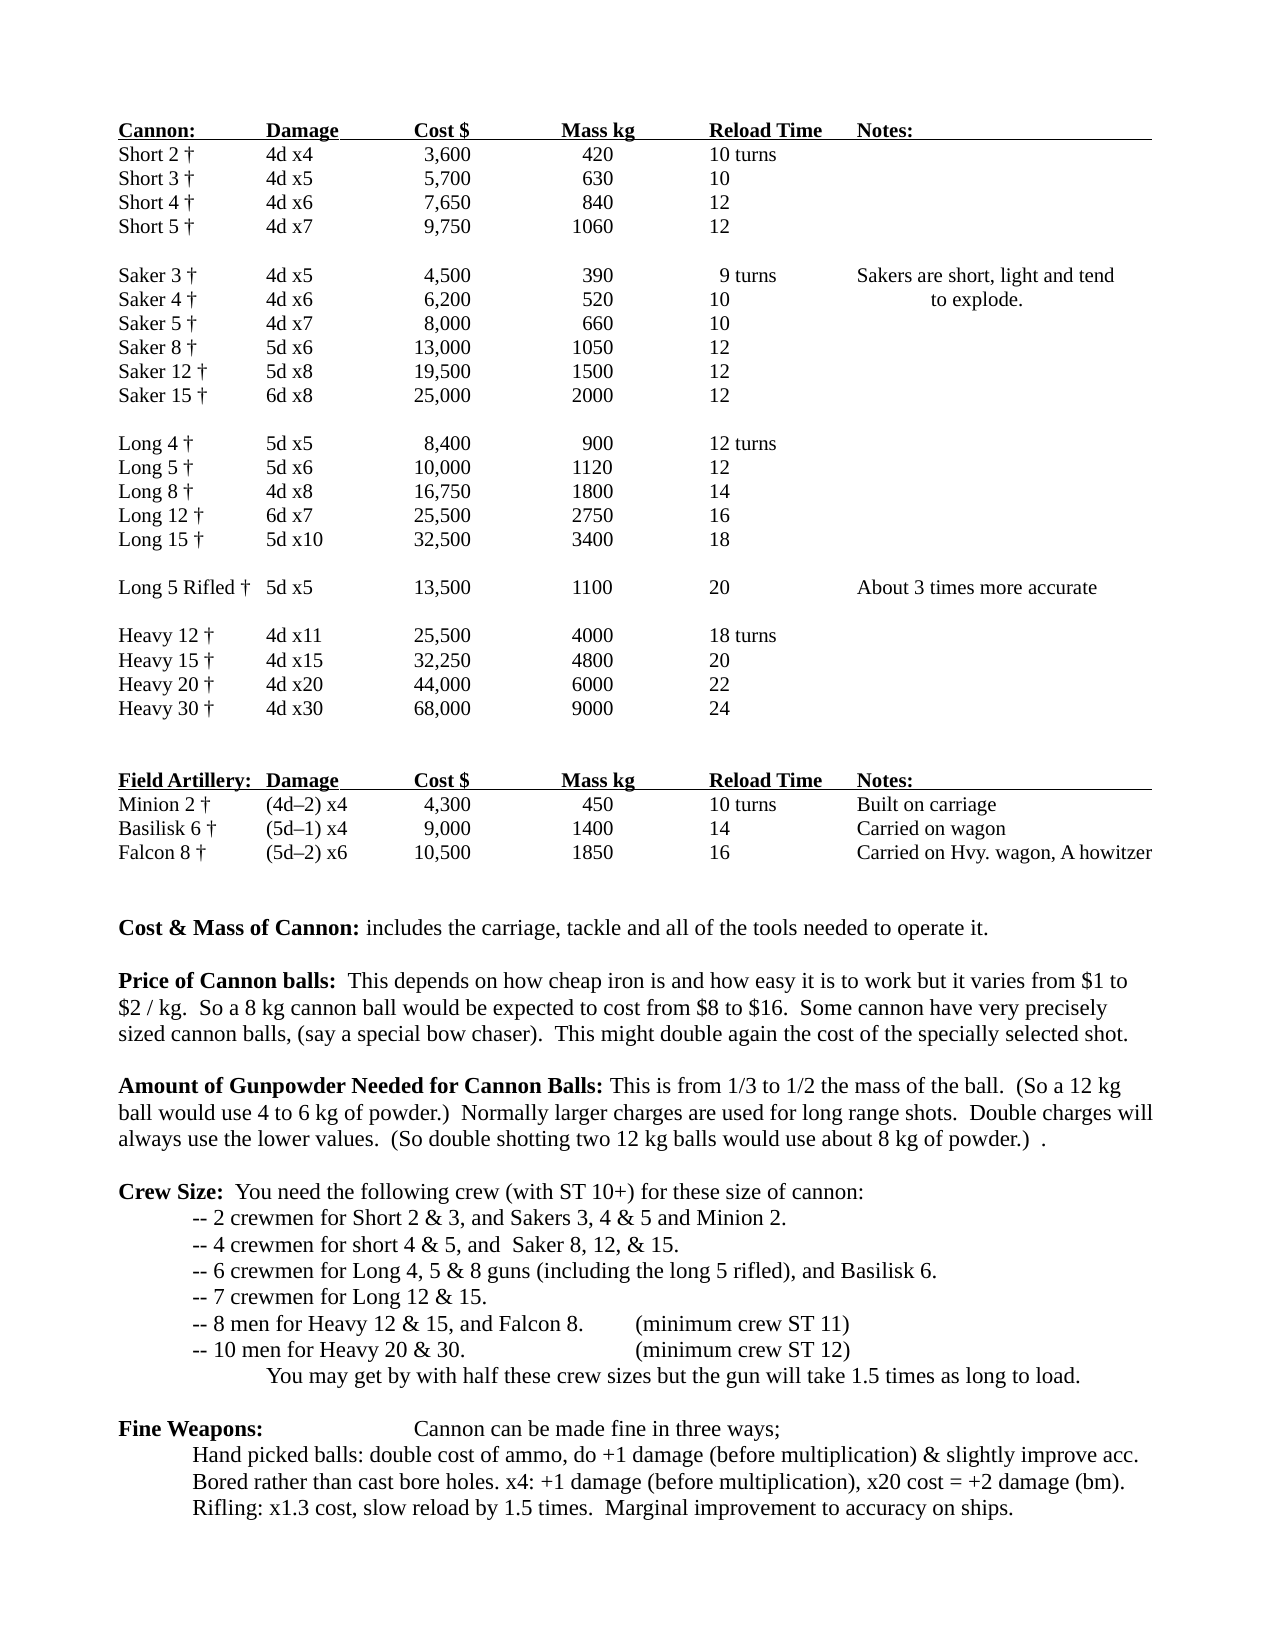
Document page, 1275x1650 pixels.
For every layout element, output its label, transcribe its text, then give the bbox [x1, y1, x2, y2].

text Crew Size: You need the following crew (with ST 10+) for these size of cannon: [118, 1178, 1157, 1204]
text Falcon 8 † (5d–2) x6 10,500 1850 16 Carried on Hvy. wagon, A howitzer [118, 840, 1157, 864]
text Field Artillery: Damage Cost $ Mass kg Reload Time Notes: [118, 768, 1157, 792]
text Saker 4 † 4d x6 6,200 520 10 to explode. [118, 287, 1157, 311]
text Long 12 † 6d x7 25,500 2750 16 [118, 503, 1157, 527]
text Long 4 † 5d x5 8,400 900 12 turns [118, 431, 1157, 455]
text -- 8 men for Heavy 12 & 15, and Falcon 8. (minimum crew ST 11) [118, 1310, 1157, 1336]
text Heavy 15 † 4d x15 32,250 4800 20 [118, 647, 1157, 672]
text Hand picked balls: double cost of ammo, do +1 damage (before multiplication) & slightly improve acc. [118, 1442, 1157, 1468]
text Amount of Gunpowder Needed for Cannon Balls: This is from 1/3 to 1/2 the mass of the ball. (So a 12 kg ball would use 4 to 6 kg of powder.) Normally larger charges are used for long range shots. Double charges will always use the lower values. (So double shotting two 12 kg balls would use about 8 kg of powder.) . [118, 1073, 1157, 1152]
text Cannon: Damage Cost $ Mass kg Reload Time Notes: [118, 118, 1157, 142]
text Fine Weapons: Cannon can be made fine in three ways; [118, 1415, 1157, 1442]
text Bored rather than cast bore holes. x4: +1 damage (before multiplication), x20 cost = +2 damage (bm). [118, 1468, 1157, 1494]
text Minion 2 † (4d–2) x4 4,300 450 10 turns Built on carriage [118, 792, 1157, 816]
text Long 5 † 5d x6 10,000 1120 12 [118, 455, 1157, 479]
text Saker 12 † 5d x8 19,500 1500 12 [118, 359, 1157, 383]
text Long 15 † 5d x10 32,500 3400 18 [118, 527, 1157, 551]
text Saker 15 † 6d x8 25,000 2000 12 [118, 383, 1157, 407]
text Saker 3 † 4d x5 4,500 390 9 turns Sakers are short, light and tend [118, 262, 1157, 287]
text Cost & Mass of Cannon: includes the carriage, tackle and all of the tools needed to operate it. [118, 914, 1157, 941]
text Rifling: x1.3 cost, slow reload by 1.5 times. Marginal improvement to accuracy on ships. [118, 1494, 1157, 1521]
text -- 2 crewmen for Short 2 & 3, and Sakers 3, 4 & 5 and Minion 2. [118, 1204, 1157, 1231]
text You may get by with half these crew sizes but the gun will take 1.5 times as long to load. [118, 1362, 1157, 1389]
text -- 6 crewmen for Long 4, 5 & 8 guns (including the long 5 rifled), and Basilisk 6. [118, 1257, 1157, 1283]
text Heavy 12 † 4d x11 25,500 4000 18 turns [118, 623, 1157, 647]
text Heavy 20 † 4d x20 44,000 6000 22 [118, 672, 1157, 696]
text Short 5 † 4d x7 9,750 1060 12 [118, 214, 1157, 238]
text Basilisk 6 † (5d–1) x4 9,000 1400 14 Carried on wagon [118, 816, 1157, 840]
text Saker 5 † 4d x7 8,000 660 10 [118, 311, 1157, 335]
text -- 4 crewmen for short 4 & 5, and Saker 8, 12, & 15. [118, 1231, 1157, 1257]
text Saker 8 † 5d x6 13,000 1050 12 [118, 335, 1157, 359]
text Heavy 30 † 4d x30 68,000 9000 24 [118, 696, 1157, 720]
text Price of Cannon balls: This depends on how cheap iron is and how easy it is to work but it varies from $1 to $2 / kg. So a 8 kg cannon ball would be expected to cost from $8 to $16. Some cannon have very precisely sized cannon balls, (say a special bow chaser). This might double again the cost of the specially selected shot. [118, 967, 1157, 1046]
text Long 8 † 4d x8 16,750 1800 14 [118, 479, 1157, 503]
text -- 10 men for Heavy 20 & 30. (minimum crew ST 12) [118, 1336, 1157, 1362]
text -- 7 crewmen for Long 12 & 15. [118, 1283, 1157, 1310]
text Short 2 † 4d x4 3,600 420 10 turns Short 3 † 4d x5 5,700 630 10 Short 4 † 4d x6 7,650 840 12 [118, 142, 1157, 214]
text Long 5 Rifled † 5d x5 13,500 1100 20 About 3 times more accurate [118, 575, 1157, 599]
